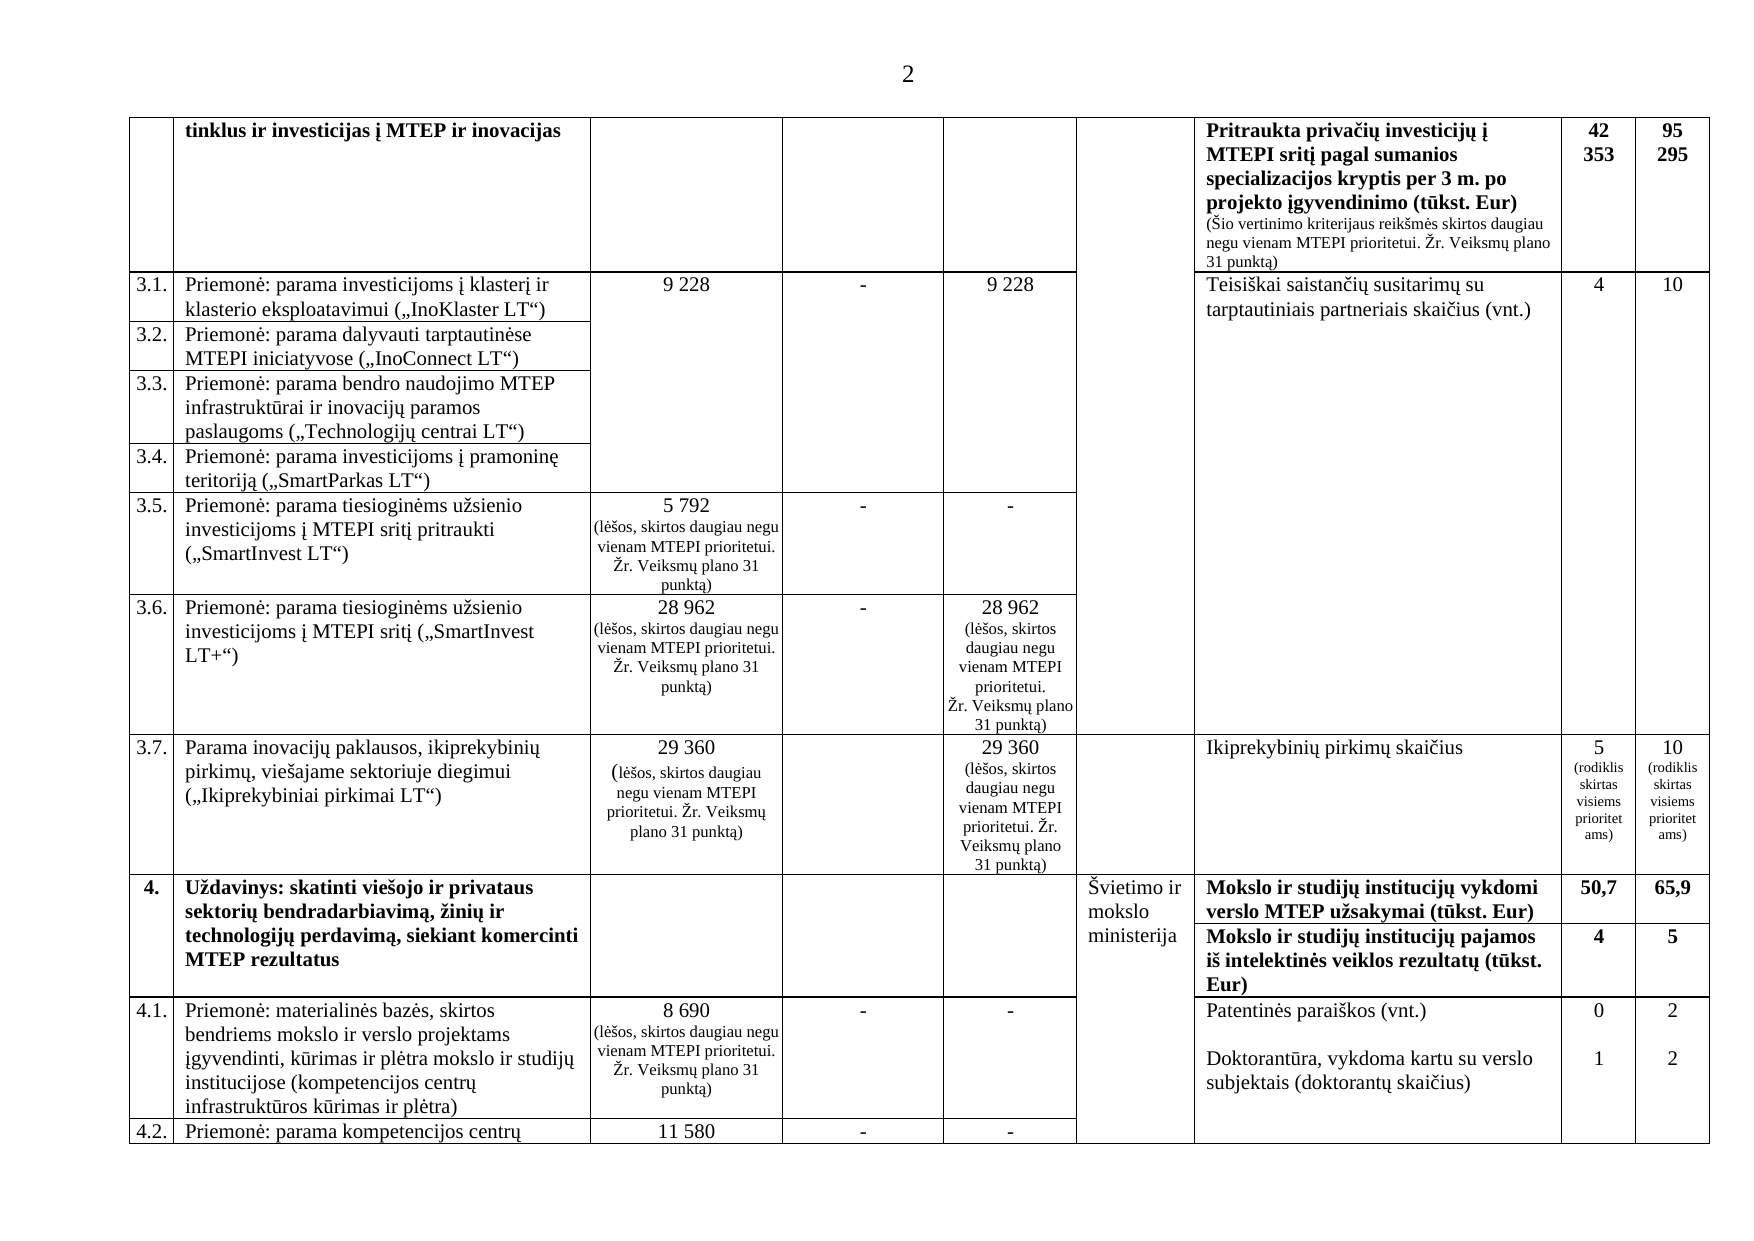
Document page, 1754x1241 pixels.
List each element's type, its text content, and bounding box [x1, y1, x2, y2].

table_cell - [783, 998, 943, 1118]
table_cell tinklus ir investicijas į MTEP ir inovacijas [174, 118, 590, 271]
table_cell - [944, 998, 1076, 1118]
table_cell [783, 118, 943, 271]
table_cell [591, 875, 782, 996]
table_cell Ikiprekybinių pirkimų skaičius [1195, 735, 1561, 874]
table_cell Priemonė: parama tiesioginėms užsienio investicijoms į MTEPI sritį pritraukti („SmartInvest LT“) [174, 493, 590, 594]
table_cell 28 962 (lėšos, skirtos daugiau negu vienam MTEPI prioritetui. Žr. Veiksmų plano 31 punktą) [591, 595, 782, 734]
table_cell 95 295 [1636, 118, 1709, 271]
table_cell - [783, 595, 943, 734]
table_cell [783, 875, 943, 996]
table_cell 8 690 (lėšos, skirtos daugiau negu vienam MTEPI prioritetui. Žr. Veiksmų plano 31 punktą) [591, 998, 782, 1118]
table_cell 4.2. [130, 1119, 173, 1143]
table_cell Mokslo ir studijų institucijų pajamos iš intelektinės veiklos rezultatų (tūkst. Eur) [1195, 924, 1561, 996]
table_cell 28 962 (lėšos, skirtos daugiau negu vienam MTEPI prioritetui. Žr. Veiksmų plano 31 punktą) [944, 595, 1076, 734]
table_cell 42 353 [1562, 118, 1635, 271]
table_cell [783, 735, 943, 874]
table_cell Priemonė: parama investicijoms į klasterį ir klasterio eksploatavimui („InoKlaster LT“) [174, 273, 590, 321]
table_cell 29 360 (lėšos, skirtos daugiau negu vienam MTEPI prioritetui. Žr. Veiksmų plano 31 punktą) [944, 735, 1076, 874]
table_cell [944, 875, 1076, 996]
table_cell - [783, 273, 943, 492]
table_cell - [944, 493, 1076, 594]
table_cell - [783, 493, 943, 594]
table_cell Priemonė: materialinės bazės, skirtos bendriems mokslo ir verslo projektams įgyvendinti, kūrimas ir plėtra mokslo ir studijų institucijose (kompetencijos centrų infrastruktūros kūrimas ir plėtra) [174, 998, 590, 1118]
table_cell Priemonė: parama kompetencijos centrų [174, 1119, 590, 1143]
table_cell 3.1. [130, 273, 173, 321]
table_cell 3.2. [130, 322, 173, 370]
table_cell 5 (rodiklis skirtas visiems prioritetams) [1562, 735, 1635, 874]
table_cell 3.5. [130, 493, 173, 594]
table_cell 11 580 [591, 1119, 782, 1143]
table_cell Pritraukta privačių investicijų į MTEPI sritį pagal sumanios specializacijos kryptis per 3 m. po projekto įgyvendinimo (tūkst. Eur) (Šio vertinimo kriterijaus reikšmės skirtos daugiau negu vienam MTEPI prioritetui. Žr. Veiksmų plano 31 punktą) [1195, 118, 1561, 271]
table_cell 29 360 (lėšos, skirtos daugiau negu vienam MTEPI prioritetui. Žr. Veiksmų plano 31 punktą) [591, 735, 782, 874]
table_cell 4. [130, 875, 173, 996]
table_cell 65,9 [1636, 875, 1709, 923]
table_cell [1077, 735, 1194, 874]
table_cell 0 1 [1562, 998, 1635, 1143]
table_cell 10 [1636, 273, 1709, 734]
table_cell 2 2 [1636, 998, 1709, 1143]
table_cell Parama inovacijų paklausos, ikiprekybinių pirkimų, viešajame sektoriuje diegimui („Ikiprekybiniai pirkimai LT“) [174, 735, 590, 874]
table_cell Priemonė: parama tiesioginėms užsienio investicijoms į MTEPI sritį („SmartInvest LT+“) [174, 595, 590, 734]
table_cell - [783, 1119, 943, 1143]
table_cell 9 228 [944, 273, 1076, 492]
table_cell Priemonė: parama dalyvauti tarptautinėse MTEPI iniciatyvose („InoConnect LT“) [174, 322, 590, 370]
table_cell [591, 118, 782, 271]
table_cell Priemonė: parama bendro naudojimo MTEP infrastruktūrai ir inovacijų paramos paslaugoms („Technologijų centrai LT“) [174, 371, 590, 443]
table_cell 3.7. [130, 735, 173, 874]
table_cell Uždavinys: skatinti viešojo ir privataus sektorių bendradarbiavimą, žinių ir technologijų perdavimą, siekiant komercinti MTEP rezultatus [174, 875, 590, 996]
table_cell 3.3. [130, 371, 173, 443]
table_cell Mokslo ir studijų institucijų vykdomi verslo MTEP užsakymai (tūkst. Eur) [1195, 875, 1561, 923]
table_cell [1077, 118, 1194, 734]
table_cell 5 [1636, 924, 1709, 996]
table_cell 4.1. [130, 998, 173, 1118]
table_cell [130, 118, 173, 271]
table_cell 9 228 [591, 273, 782, 492]
table_cell 50,7 [1562, 875, 1635, 923]
table_cell 3.4. [130, 444, 173, 492]
table_cell - [944, 1119, 1076, 1143]
table_cell 3.6. [130, 595, 173, 734]
table_cell Teisiškai saistančių susitarimų su tarptautiniais partneriais skaičius (vnt.) [1195, 273, 1561, 734]
table_cell Patentinės paraiškos (vnt.) Doktorantūra, vykdoma kartu su verslo subjektais (doktorantų skaičius) [1195, 998, 1561, 1143]
table_cell Švietimo ir mokslo ministerija [1077, 875, 1194, 1143]
table_cell 4 [1562, 273, 1635, 734]
table_cell 10 (rodiklis skirtas visiems prioritetams) [1636, 735, 1709, 874]
table_cell 4 [1562, 924, 1635, 996]
table_cell 5 792 (lėšos, skirtos daugiau negu vienam MTEPI prioritetui. Žr. Veiksmų plano 31 punktą) [591, 493, 782, 594]
table_cell [944, 118, 1076, 271]
table_cell Priemonė: parama investicijoms į pramoninę teritoriją („SmartParkas LT“) [174, 444, 590, 492]
